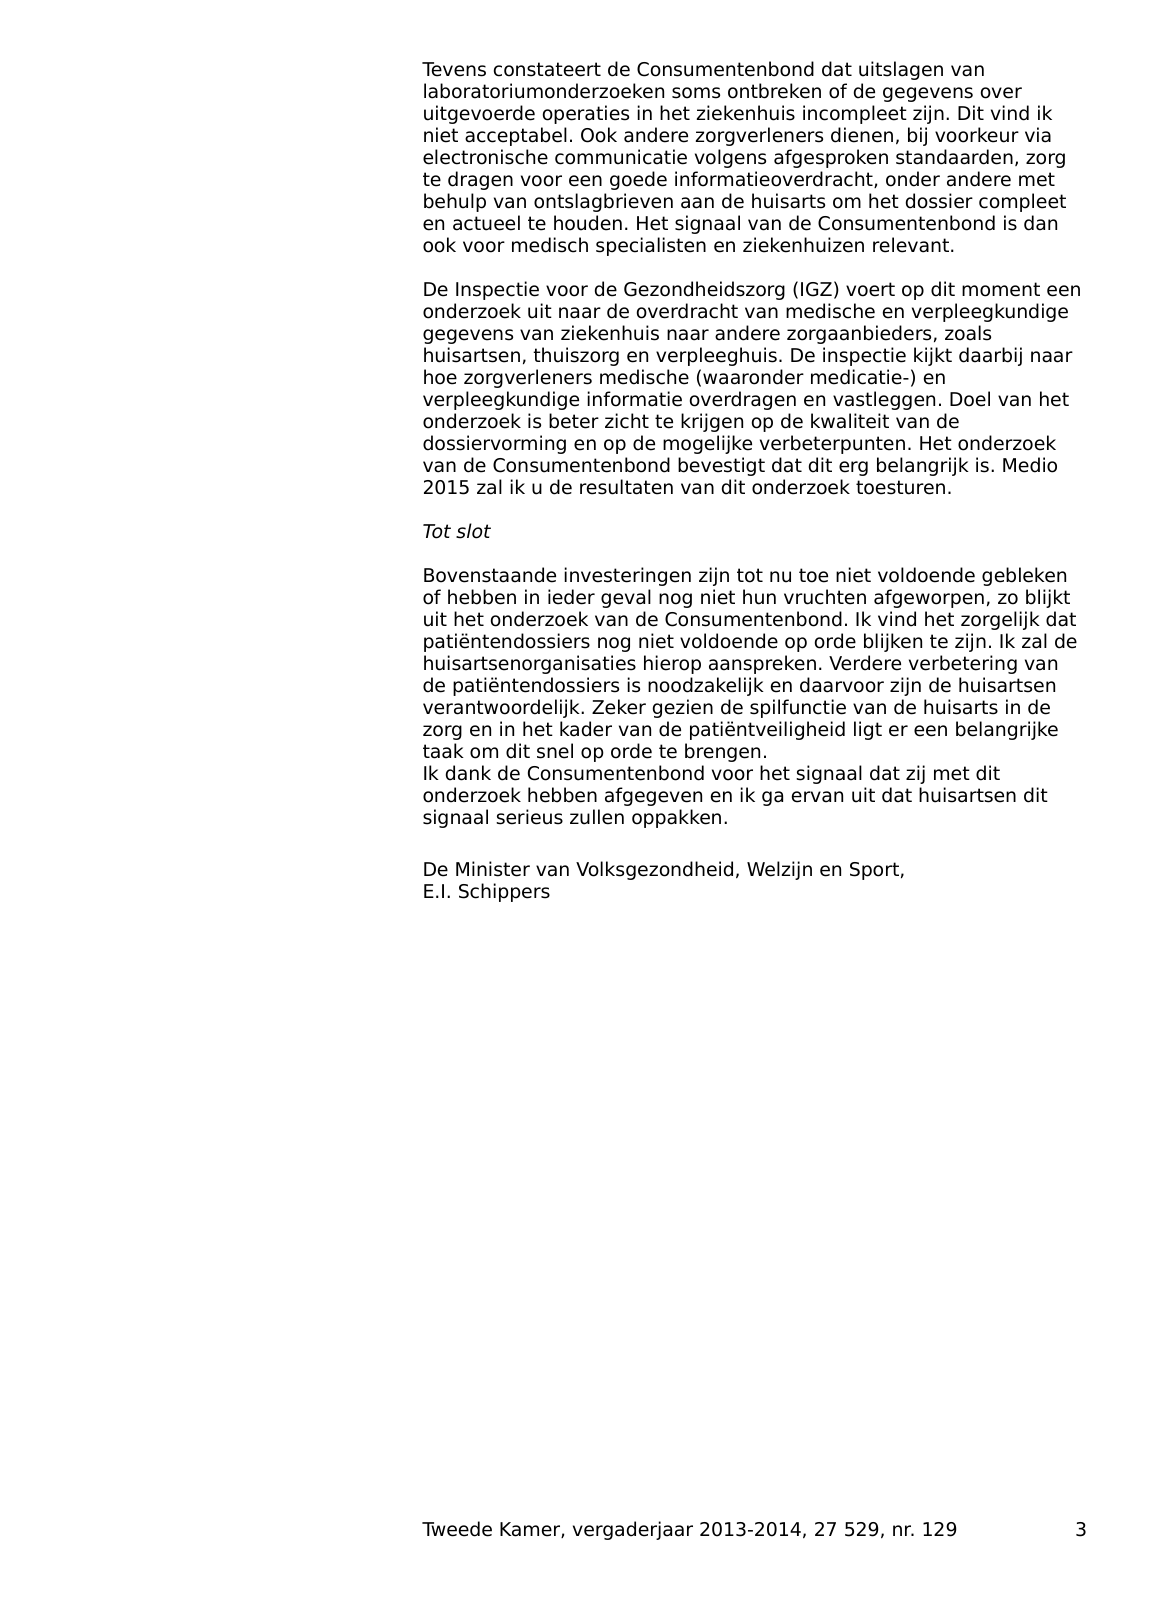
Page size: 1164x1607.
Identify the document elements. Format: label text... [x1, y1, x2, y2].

text Bovenstaande investeringen zijn tot nu toe niet voldoende gebleken of hebben in ieder geval nog niet hun vruchten afgeworpen, zo blijkt uit het onderzoek van de Consumentenbond. Ik vind het zorgelijk dat patiëntendossiers nog niet voldoende op orde blijken te zijn. Ik zal de huisartsenorganisaties hierop aanspreken. Verdere verbetering van de patiëntendossiers is noodzakelijk en daarvoor zijn de huisartsen verantwoordelijk. Zeker gezien de spilfunctie van de huisarts in de zorg en in het kader van de patiëntveiligheid ligt er een belangrijke taak om dit snel op orde te brengen. [422, 565, 1087, 763]
text Ik dank de Consumentenbond voor het signaal dat zij met dit onderzoek hebben afgegeven en ik ga ervan uit dat huisartsen dit signaal serieus zullen oppakken. [422, 763, 1087, 829]
text Tevens constateert de Consumentenbond dat uitslagen van laboratoriumonderzoeken soms ontbreken of de gegevens over uitgevoerde operaties in het ziekenhuis incompleet zijn. Dit vind ik niet acceptabel. Ook andere zorgverleners dienen, bij voorkeur via electronische communicatie volgens afgesproken standaarden, zorg te dragen voor een goede informatieoverdracht, onder andere met behulp van ontslagbrieven aan de huisarts om het dossier compleet en actueel te houden. Het signaal van de Consumentenbond is dan ook voor medisch specialisten en ziekenhuizen relevant. [422, 59, 1087, 257]
text De Inspectie voor de Gezondheidszorg (IGZ) voert op dit moment een onderzoek uit naar de overdracht van medische en verpleegkundige gegevens van ziekenhuis naar andere zorgaanbieders, zoals huisartsen, thuiszorg en verpleeghuis. De inspectie kijkt daarbij naar hoe zorgverleners medische (waaronder medicatie-) en verpleegkundige informatie overdragen en vastleggen. Doel van het onderzoek is beter zicht te krijgen op de kwaliteit van de dossiervorming en op de mogelijke verbeterpunten. Het onderzoek van de Consumentenbond bevestigt dat dit erg belangrijk is. Medio 2015 zal ik u de resultaten van dit onderzoek toesturen. [422, 279, 1087, 499]
text De Minister van Volksgezondheid, Welzijn en Sport, E.I. Schippers [422, 859, 1087, 903]
subtitle Tot slot [422, 521, 1087, 543]
